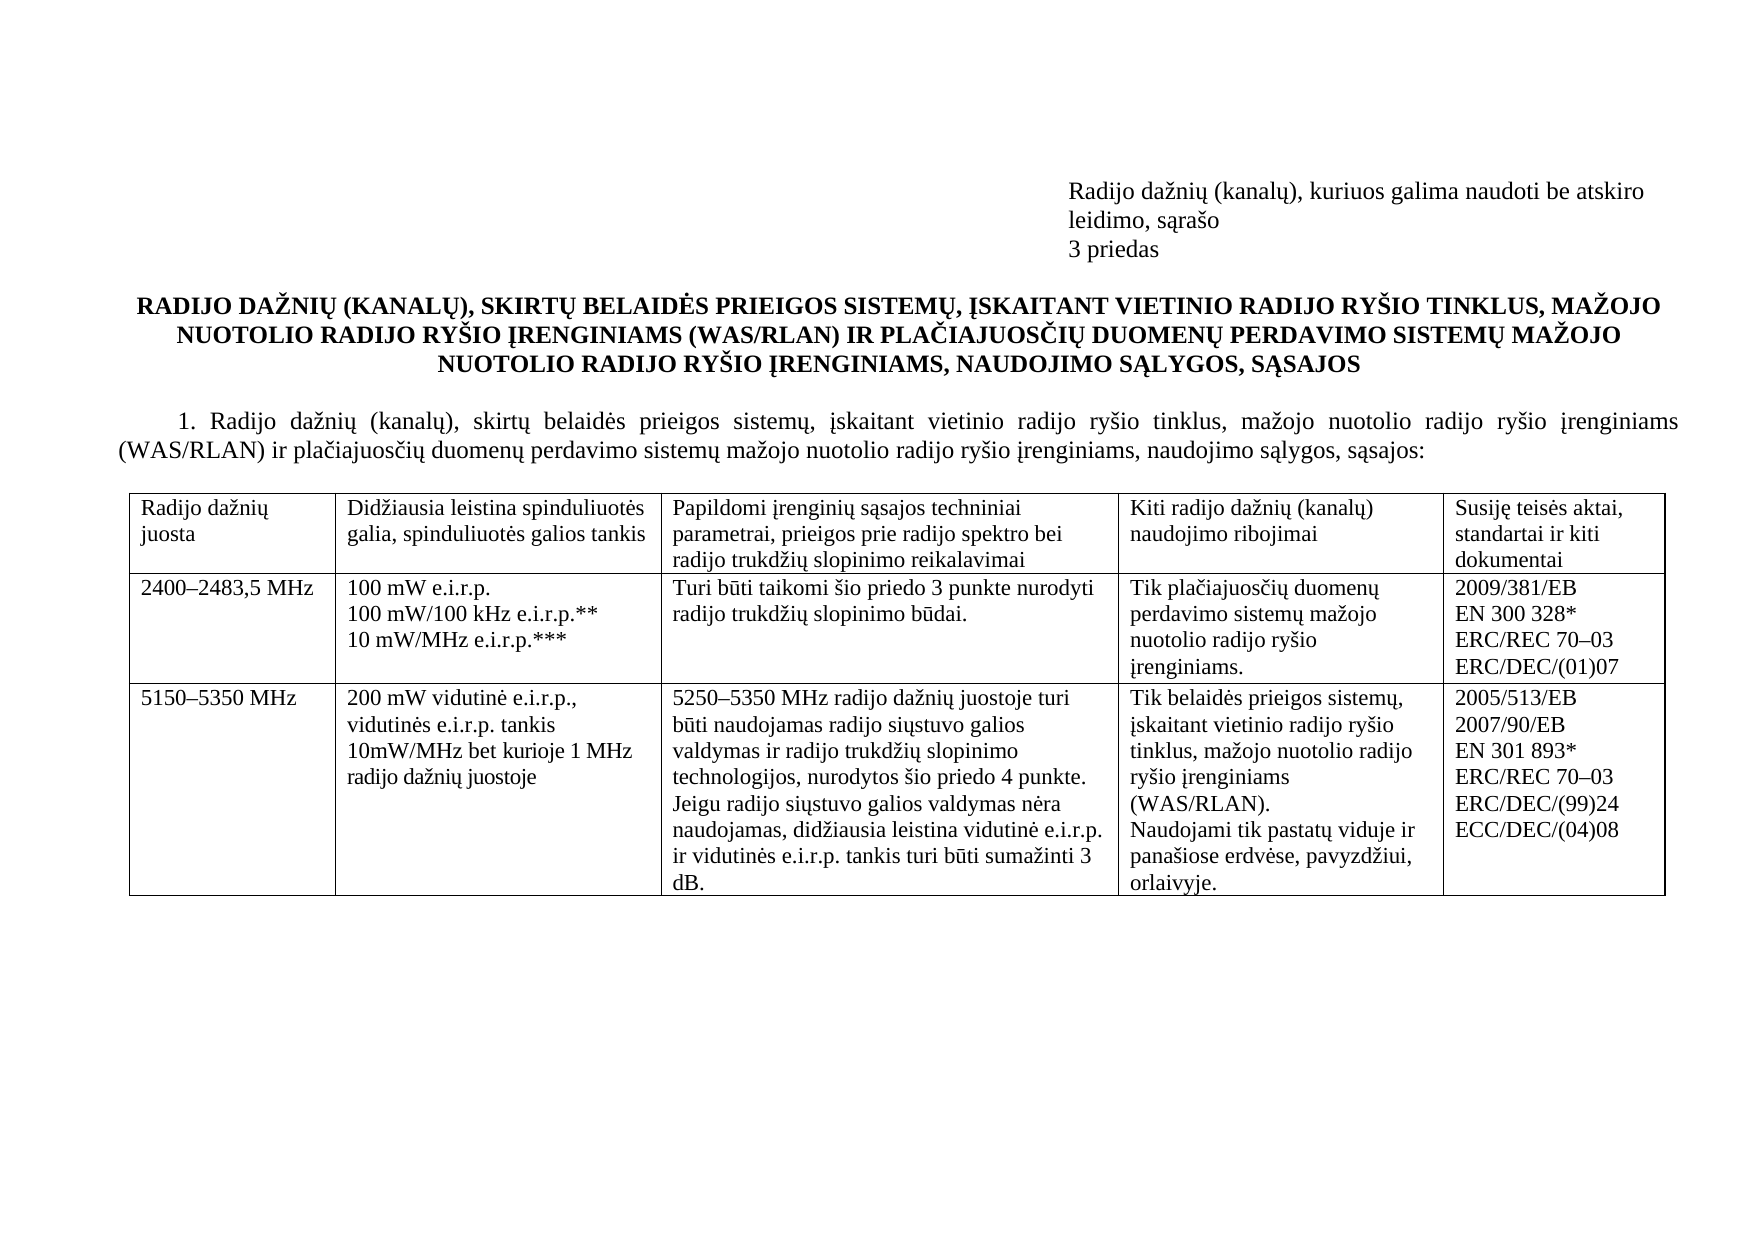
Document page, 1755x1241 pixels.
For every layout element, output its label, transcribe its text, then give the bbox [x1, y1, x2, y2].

table_header Kiti radijo dažnių (kanalų) naudojimo ribojimai [1119, 494, 1443, 573]
text leidimo, sąrašo [1068, 205, 1680, 234]
table_header Papildomi įrenginių sąsajos techniniai parametrai, prieigos prie radijo spektro bei radijo trukdžių slopinimo reikalavimai [662, 494, 1118, 573]
text 1. Radijo dažnių (kanalų), skirtų belaidės prieigos sistemų, įskaitant vietinio radijo ryšio tinklus, mažojo nuotolio radijo ryšio įrenginiams (WAS/RLAN) ir plačiajuosčių duomenų perdavimo sistemų mažojo nuotolio radijo ryšio įrenginiams, naudojimo sąlygos, sąsajos: [118, 406, 1680, 464]
table_cell Tik plačiajuosčių duomenų perdavimo sistemų mažojo nuotolio radijo ryšio įrenginiams. [1119, 574, 1443, 683]
table_cell Tik belaidės prieigos sistemų, įskaitant vietinio radijo ryšio tinklus, mažojo nuotolio radijo ryšio įrenginiams (WAS/RLAN). Naudojami tik pastatų viduje ir panašiose erdvėse, pavyzdžiui, orlaivyje. [1119, 684, 1443, 895]
text RADIJO DAŽNIŲ (KANALŲ), SKIRTŲ BELAIDĖS PRIEIGOS SISTEMŲ, ĮSKAITANT VIETINIO RADIJO RYŠIO TINKLUS, MAŽOJO NUOTOLIO RADIJO RYŠIO ĮRENGINIAMS (WAS/RLAN) IR PLAČIAJUOSČIŲ DUOMENŲ PERDAVIMO SISTEMŲ MAŽOJO NUOTOLIO RADIJO RYŠIO ĮRENGINIAMS, NAUDOJIMO SĄLYGOS, SĄSAJOS [118, 291, 1680, 378]
table_header Didžiausia leistina spinduliuotės galia, spinduliuotės galios tankis [336, 494, 661, 573]
table_cell 200 mW vidutinė e.i.r.p., vidutinės e.i.r.p. tankis 10mW/MHz bet kurioje 1 MHz radijo dažnių juostoje [336, 684, 661, 895]
table_cell 5150–5350 MHz [130, 684, 335, 895]
table_header Susiję teisės aktai, standartai ir kiti dokumentai [1444, 494, 1664, 573]
table_cell 2005/513/EB 2007/90/EB EN 301 893* ERC/REC 70–03 ERC/DEC/(99)24 ECC/DEC/(04)08 [1444, 684, 1664, 895]
table_cell 2400–2483,5 MHz [130, 574, 335, 683]
table_header Radijo dažnių juosta [130, 494, 335, 573]
table_cell 100 mW e.i.r.p. 100 mW/100 kHz e.i.r.p.** 10 mW/MHz e.i.r.p.*** [336, 574, 661, 683]
table_cell 2009/381/EB EN 300 328* ERC/REC 70–03 ERC/DEC/(01)07 [1444, 574, 1664, 683]
text Radijo dažnių (kanalų), kuriuos galima naudoti be atskiro [1068, 176, 1680, 205]
text 3 priedas [1068, 234, 1680, 263]
table_cell Turi būti taikomi šio priedo 3 punkte nurodyti radijo trukdžių slopinimo būdai. [662, 574, 1118, 683]
table_cell 5250–5350 MHz radijo dažnių juostoje turi būti naudojamas radijo siųstuvo galios valdymas ir radijo trukdžių slopinimo technologijos, nurodytos šio priedo 4 punkte. Jeigu radijo siųstuvo galios valdymas nėra naudojamas, didžiausia leistina vidutinė e.i.r.p. ir vidutinės e.i.r.p. tankis turi būti sumažinti 3 dB. [662, 684, 1118, 895]
